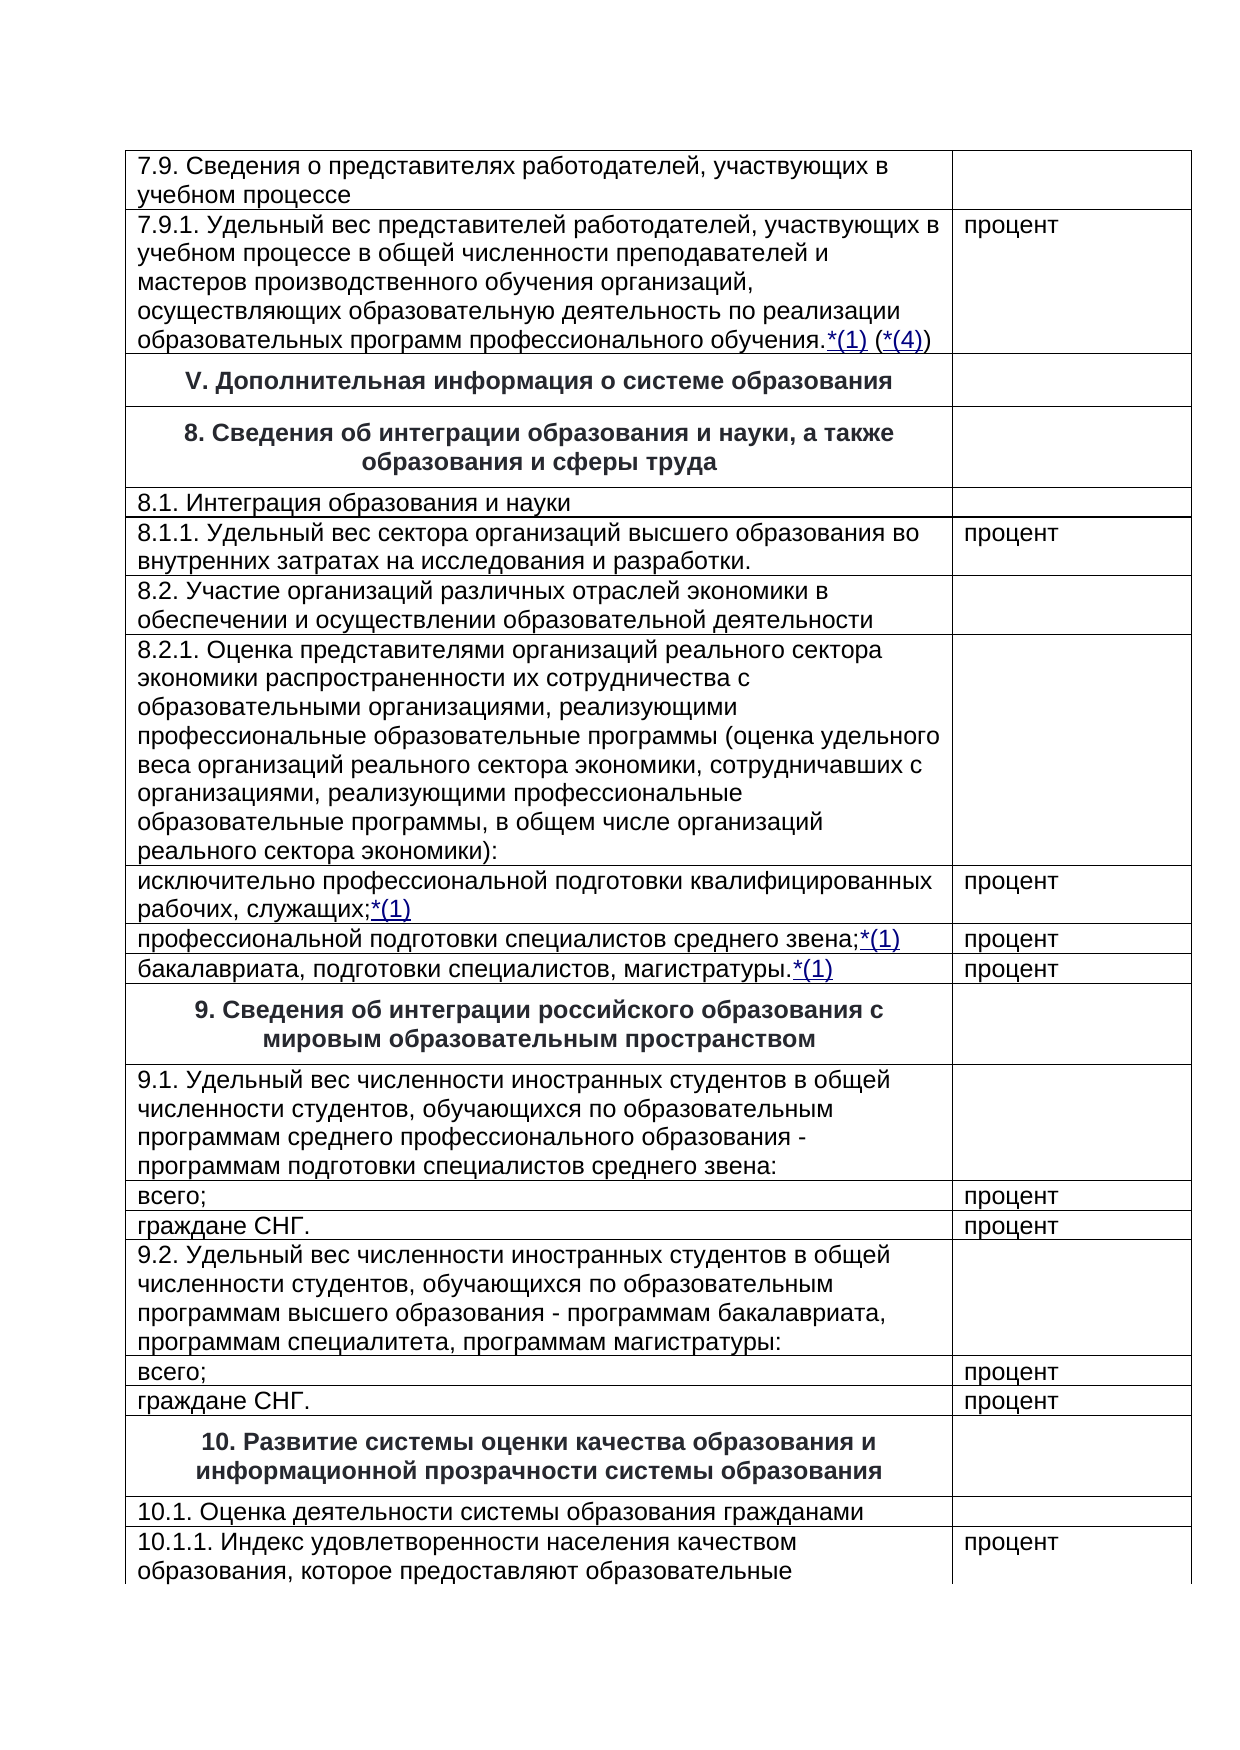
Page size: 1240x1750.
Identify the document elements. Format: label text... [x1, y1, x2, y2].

table_cell 8.1. Интеграция образования и науки [126, 488, 952, 516]
table_cell бакалавриата, подготовки специалистов, магистратуры.*(1) [126, 954, 952, 983]
table_cell всего; [126, 1181, 952, 1209]
table_cell процент [953, 924, 1191, 953]
table_cell [953, 488, 1191, 516]
table_cell 8.2. Участие организаций различных отраслей экономики в обеспечении и осуществлении образовательной деятельности [126, 576, 952, 633]
table_cell процент [953, 1527, 1191, 1584]
table_cell 8.2.1. Оценка представителями организаций реального сектора экономики распространенности их сотрудничества с образовательными организациями, реализующими профессиональные образовательные программы (оценка удельного веса организаций реального сектора экономики, сотрудничавших с организациями, реализующими профессиональные образовательные программы, в общем числе организаций реального сектора экономики): [126, 635, 952, 864]
table_cell [953, 984, 1191, 1064]
table_cell 7.9. Сведения о представителях работодателей, участвующих в учебном процессе [126, 151, 952, 208]
table_cell исключительно профессиональной подготовки квалифицированных рабочих, служащих;*(1) [126, 866, 952, 923]
table_cell процент [953, 866, 1191, 923]
table_cell [953, 1497, 1191, 1526]
table_cell [953, 1416, 1191, 1496]
table_cell [953, 407, 1191, 487]
table_cell 10.1.1. Индекс удовлетворенности населения качеством образования, которое предоставляют образовательные [126, 1527, 952, 1584]
table_cell всего; [126, 1356, 952, 1385]
table_cell 9.2. Удельный вес численности иностранных студентов в общей численности студентов, обучающихся по образовательным программам высшего образования - программам бакалавриата, программам специалитета, программам магистратуры: [126, 1240, 952, 1355]
table_cell [953, 354, 1191, 406]
table_cell 10.1. Оценка деятельности системы образования гражданами [126, 1497, 952, 1526]
table_cell 9. Сведения об интеграции российского образования с мировым образовательным пространством [126, 984, 952, 1064]
table_cell 9.1. Удельный вес численности иностранных студентов в общей численности студентов, обучающихся по образовательным программам среднего профессионального образования - программам подготовки специалистов среднего звена: [126, 1065, 952, 1180]
table_cell процент [953, 1181, 1191, 1209]
table_cell процент [953, 210, 1191, 353]
table_cell V. Дополнительная информация о системе образования [126, 354, 952, 406]
table_cell 10. Развитие системы оценки качества образования и информационной прозрачности системы образования [126, 1416, 952, 1496]
table_cell процент [953, 518, 1191, 575]
table_cell профессиональной подготовки специалистов среднего звена;*(1) [126, 924, 952, 953]
table_cell процент [953, 1211, 1191, 1239]
table_cell [953, 1065, 1191, 1180]
table_cell граждане СНГ. [126, 1386, 952, 1415]
table_cell [953, 151, 1191, 208]
table_cell [953, 635, 1191, 864]
table_cell [953, 576, 1191, 633]
table_cell процент [953, 1386, 1191, 1415]
table_cell процент [953, 1356, 1191, 1385]
table_cell [953, 1240, 1191, 1355]
table_cell граждане СНГ. [126, 1211, 952, 1239]
table_cell 8.1.1. Удельный вес сектора организаций высшего образования во внутренних затратах на исследования и разработки. [126, 518, 952, 575]
table_cell 7.9.1. Удельный вес представителей работодателей, участвующих в учебном процессе в общей численности преподавателей и мастеров производственного обучения организаций, осуществляющих образовательную деятельность по реализации образовательных программ профессионального обучения.*(1) (*(4)) [126, 210, 952, 353]
table_cell 8. Сведения об интеграции образования и науки, а также образования и сферы труда [126, 407, 952, 487]
table_cell процент [953, 954, 1191, 983]
